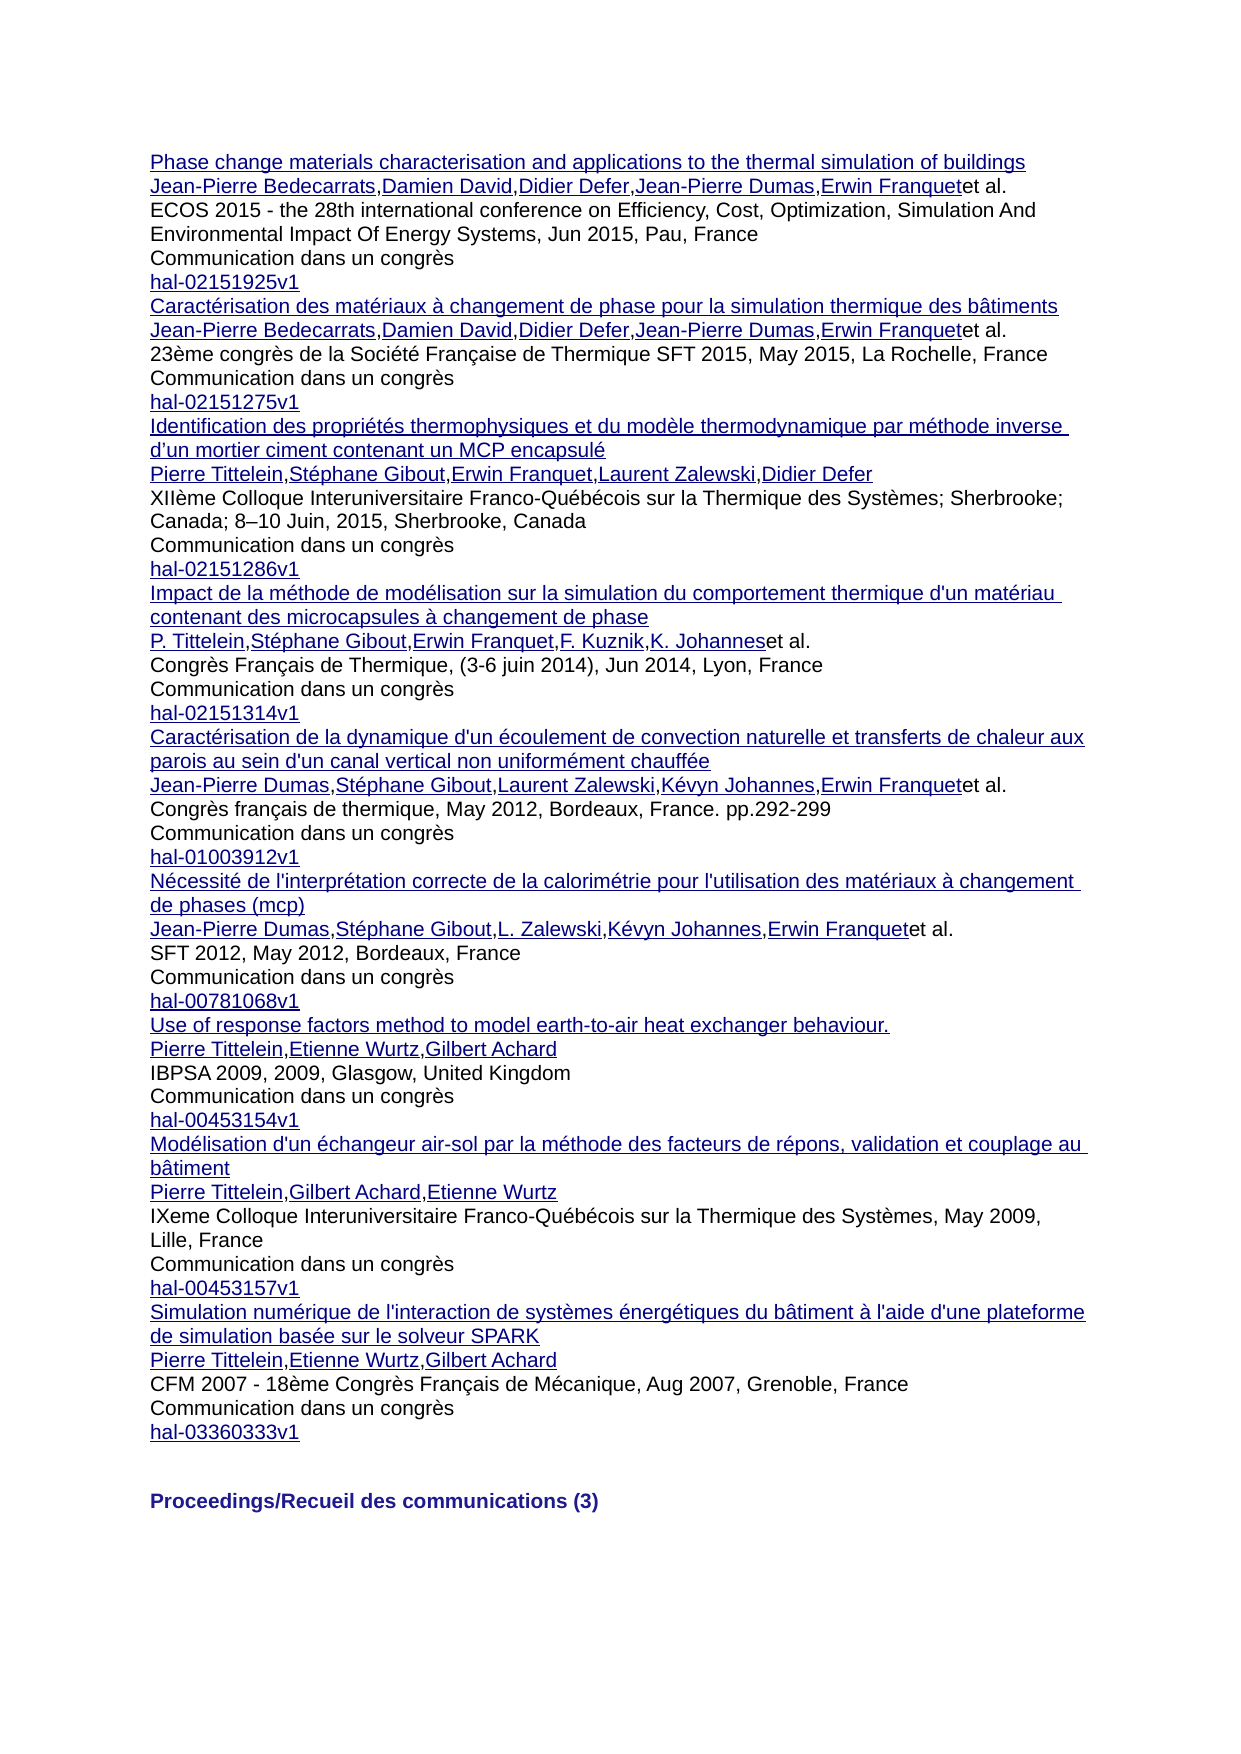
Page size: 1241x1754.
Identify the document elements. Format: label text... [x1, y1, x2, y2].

table_cell Caractérisation des matériaux à changement de phase pour la simulation thermique des bâtiments Jean-Pierre Bedecarrats,Damien David,Didier Defer,Jean-Pierre Dumas,Erwin Franquetet al. 23ème congrès de la Société Française de Thermique SFT 2015, May 2015, La Rochelle, France Communication dans un congrès hal-02151275v1 [150, 294, 1090, 413]
table_cell Caractérisation de la dynamique d'un écoulement de convection naturelle et transferts de chaleur aux parois au sein d'un canal vertical non uniformément chauffée Jean-Pierre Dumas,Stéphane Gibout,Laurent Zalewski,Kévyn Johannes,Erwin Franquetet al. Congrès français de thermique, May 2012, Bordeaux, France. pp.292-299 Communication dans un congrès hal-01003912v1 [150, 725, 1090, 869]
table_cell Identification des propriétés thermophysiques et du modèle thermodynamique par méthode inverse d’un mortier ciment contenant un MCP encapsulé Pierre Tittelein,Stéphane Gibout,Erwin Franquet,Laurent Zalewski,Didier Defer XIIème Colloque Interuniversitaire Franco-Québécois sur la Thermique des Systèmes; Sherbrooke; Canada; 8–10 Juin, 2015, Sherbrooke, Canada Communication dans un congrès hal-02151286v1 [150, 414, 1090, 581]
table_cell Modélisation d'un échangeur air-sol par la méthode des facteurs de répons, validation et couplage au bâtiment Pierre Tittelein,Gilbert Achard,Etienne Wurtz IXeme Colloque Interuniversitaire Franco-Québécois sur la Thermique des Systèmes, May 2009, Lille, France Communication dans un congrès hal-00453157v1 [150, 1132, 1090, 1300]
table_cell Impact de la méthode de modélisation sur la simulation du comportement thermique d'un matériau contenant des microcapsules à changement de phase P. Tittelein,Stéphane Gibout,Erwin Franquet,F. Kuznik,K. Johanneset al. Congrès Français de Thermique, (3-6 juin 2014), Jun 2014, Lyon, France Communication dans un congrès hal-02151314v1 [150, 581, 1090, 725]
subtitle Proceedings/Recueil des communications (3) [150, 1488, 1090, 1512]
table_cell Nécessité de l'interprétation correcte de la calorimétrie pour l'utilisation des matériaux à changement de phases (mcp) Jean-Pierre Dumas,Stéphane Gibout,L. Zalewski,Kévyn Johannes,Erwin Franquetet al. SFT 2012, May 2012, Bordeaux, France Communication dans un congrès hal-00781068v1 [150, 869, 1090, 1012]
table_cell Phase change materials characterisation and applications to the thermal simulation of buildings Jean-Pierre Bedecarrats,Damien David,Didier Defer,Jean-Pierre Dumas,Erwin Franquetet al. ECOS 2015 - the 28th international conference on Efficiency, Cost, Optimization, Simulation And Environmental Impact Of Energy Systems, Jun 2015, Pau, France Communication dans un congrès hal-02151925v1 [150, 150, 1090, 294]
table_cell Simulation numérique de l'interaction de systèmes énergétiques du bâtiment à l'aide d'une plateforme de simulation basée sur le solveur SPARK Pierre Tittelein,Etienne Wurtz,Gilbert Achard CFM 2007 - 18ème Congrès Français de Mécanique, Aug 2007, Grenoble, France Communication dans un congrès hal-03360333v1 [150, 1300, 1090, 1444]
table_cell Use of response factors method to model earth-to-air heat exchanger behaviour. Pierre Tittelein,Etienne Wurtz,Gilbert Achard IBPSA 2009, 2009, Glasgow, United Kingdom Communication dans un congrès hal-00453154v1 [150, 1013, 1090, 1132]
